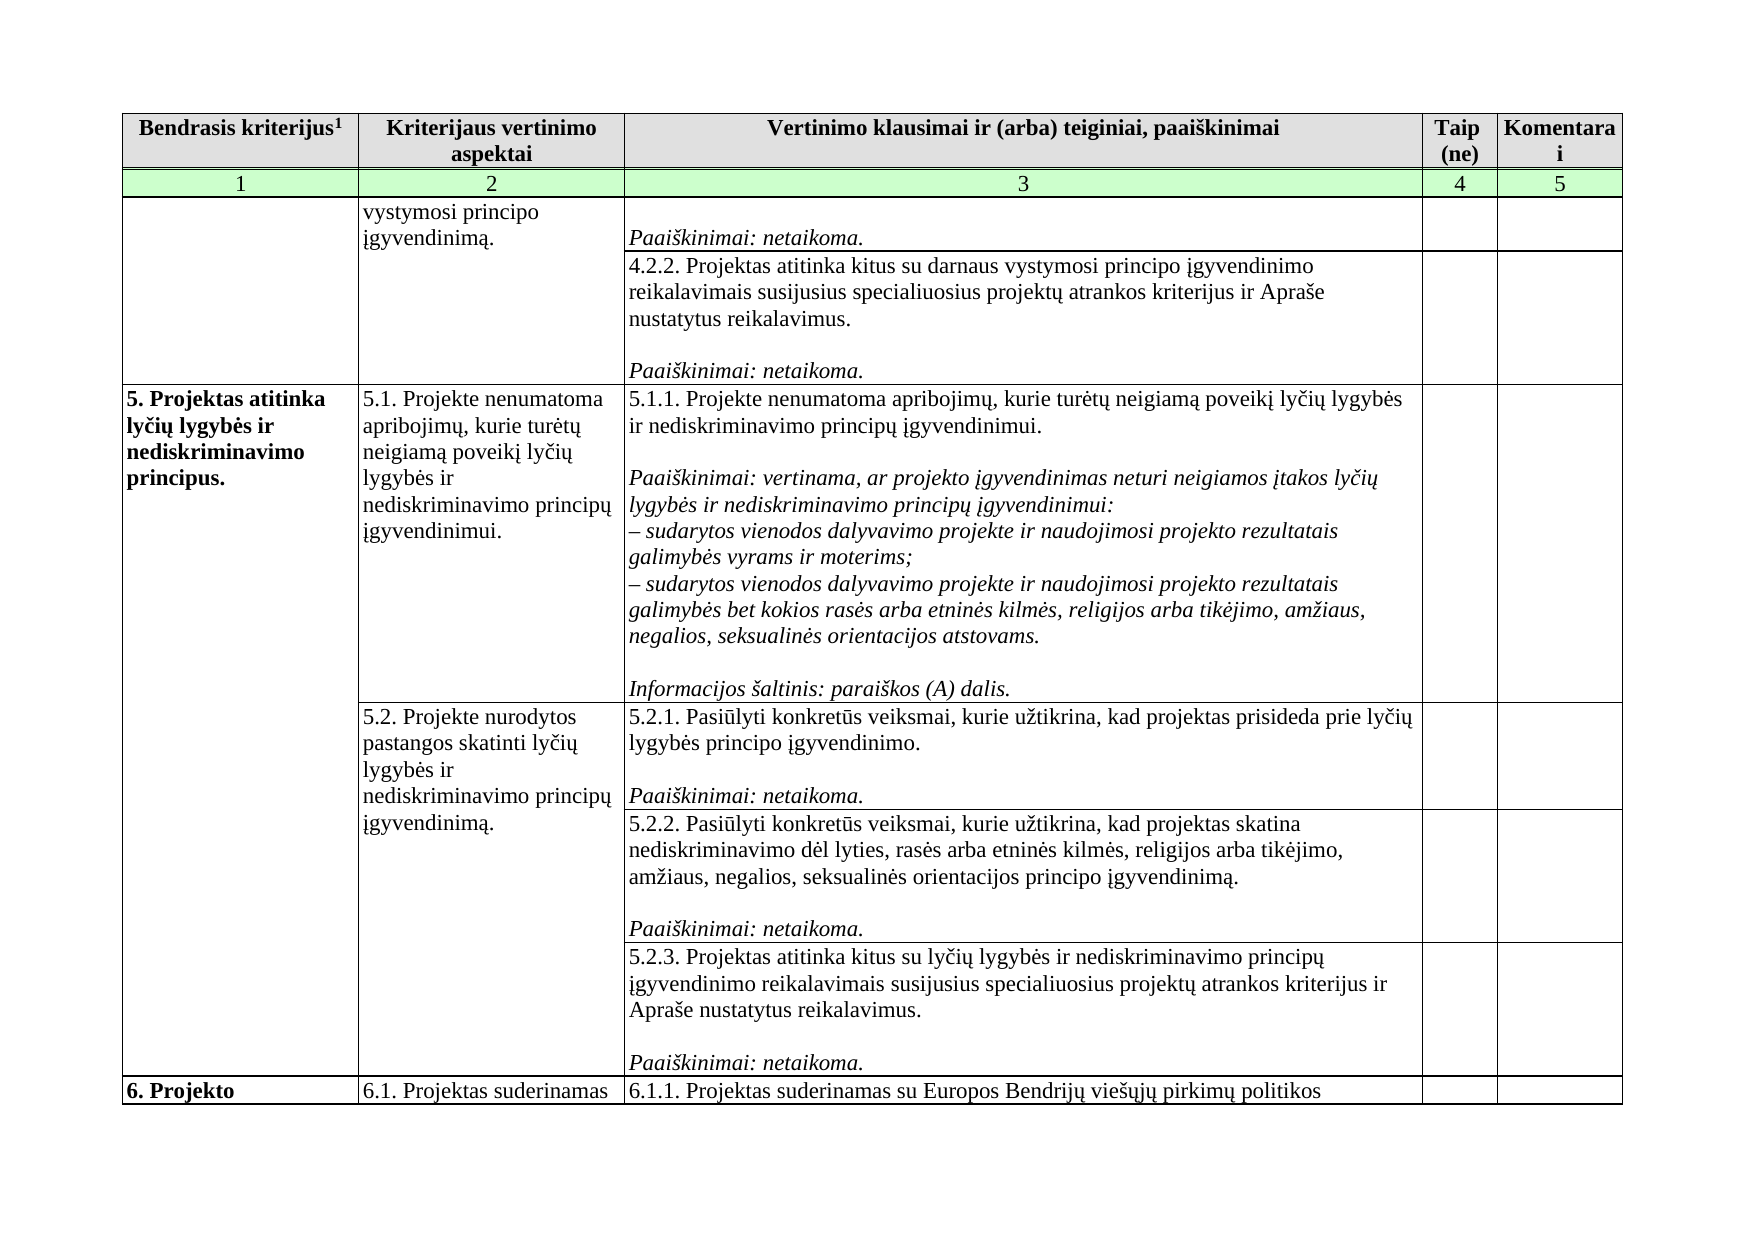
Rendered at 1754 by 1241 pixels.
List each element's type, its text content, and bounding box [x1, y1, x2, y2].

table_cell [1498, 943, 1622, 1075]
table_cell 5.2.2. Pasiūlyti konkretūs veiksmai, kurie užtikrina, kad projektas skatina nediskriminavimo dėl lyties, rasės arba etninės kilmės, religijos arba tikėjimo, amžiaus, negalios, seksualinės orientacijos principo įgyvendinimą. Paaiškinimai: netaikoma. [625, 810, 1422, 942]
table_cell 5 [1498, 170, 1622, 196]
table_cell 6.1. Projektas suderinamas [359, 1077, 624, 1103]
table_header Vertinimo klausimai ir (arba) teiginiai, paaiškinimai [625, 114, 1422, 167]
table_cell [1423, 1077, 1497, 1103]
table_cell [1498, 198, 1622, 250]
table_cell [1498, 1077, 1622, 1103]
table_cell [1423, 252, 1497, 384]
table_cell 4 [1423, 170, 1497, 196]
table_cell 2 [359, 170, 624, 196]
table_cell 5.1. Projekte nenumatoma apribojimų, kurie turėtų neigiamą poveikį lyčių lygybės ir nediskriminavimo principų įgyvendinimui. [359, 385, 624, 702]
table_cell Paaiškinimai: netaikoma. [625, 198, 1422, 250]
table_cell [1498, 385, 1622, 702]
table_cell [1423, 198, 1497, 250]
table_cell [1498, 810, 1622, 942]
table_cell [1423, 810, 1497, 942]
table_cell [1423, 703, 1497, 808]
table_header Kriterijaus vertinimo aspektai [359, 114, 624, 167]
table_cell 3 [625, 170, 1422, 196]
table_cell 4.2.2. Projektas atitinka kitus su darnaus vystymosi principo įgyvendinimo reikalavimais susijusius specialiuosius projektų atrankos kriterijus ir Apraše nustatytus reikalavimus. Paaiškinimai: netaikoma. [625, 252, 1422, 384]
table_header Bendrasis kriterijus1 [123, 114, 358, 167]
table_cell 1 [123, 170, 358, 196]
table_cell 6. Projekto [123, 1077, 358, 1103]
table_cell [123, 198, 358, 384]
table_header Komentarai [1498, 114, 1622, 167]
table_cell 5.2. Projekte nurodytos pastangos skatinti lyčių lygybės ir nediskriminavimo principų įgyvendinimą. [359, 703, 624, 1075]
table_cell [1423, 943, 1497, 1075]
table_cell [1498, 703, 1622, 808]
table_cell 5.2.3. Projektas atitinka kitus su lyčių lygybės ir nediskriminavimo principų įgyvendinimo reikalavimais susijusius specialiuosius projektų atrankos kriterijus ir Apraše nustatytus reikalavimus. Paaiškinimai: netaikoma. [625, 943, 1422, 1075]
table_cell vystymosi principo įgyvendinimą. [359, 198, 624, 384]
table_cell 5. Projektas atitinka lyčių lygybės ir nediskriminavimo principus. [123, 385, 358, 1075]
table_cell 5.2.1. Pasiūlyti konkretūs veiksmai, kurie užtikrina, kad projektas prisideda prie lyčių lygybės principo įgyvendinimo. Paaiškinimai: netaikoma. [625, 703, 1422, 808]
table_header Taip (ne) [1423, 114, 1497, 167]
table_cell [1498, 252, 1622, 384]
table_cell [1423, 385, 1497, 702]
table_cell 5.1.1. Projekte nenumatoma apribojimų, kurie turėtų neigiamą poveikį lyčių lygybės ir nediskriminavimo principų įgyvendinimui. Paaiškinimai: vertinama, ar projekto įgyvendinimas neturi neigiamos įtakos lyčių lygybės ir nediskriminavimo principų įgyvendinimui: – sudarytos vienodos dalyvavimo projekte ir naudojimosi projekto rezultatais galimybės vyrams ir moterims; – sudarytos vienodos dalyvavimo projekte ir naudojimosi projekto rezultatais galimybės bet kokios rasės arba etninės kilmės, religijos arba tikėjimo, amžiaus, negalios, seksualinės orientacijos atstovams. Informacijos šaltinis: paraiškos (A) dalis. [625, 385, 1422, 702]
table_cell 6.1.1. Projektas suderinamas su Europos Bendrijų viešųjų pirkimų politikos [625, 1077, 1422, 1103]
